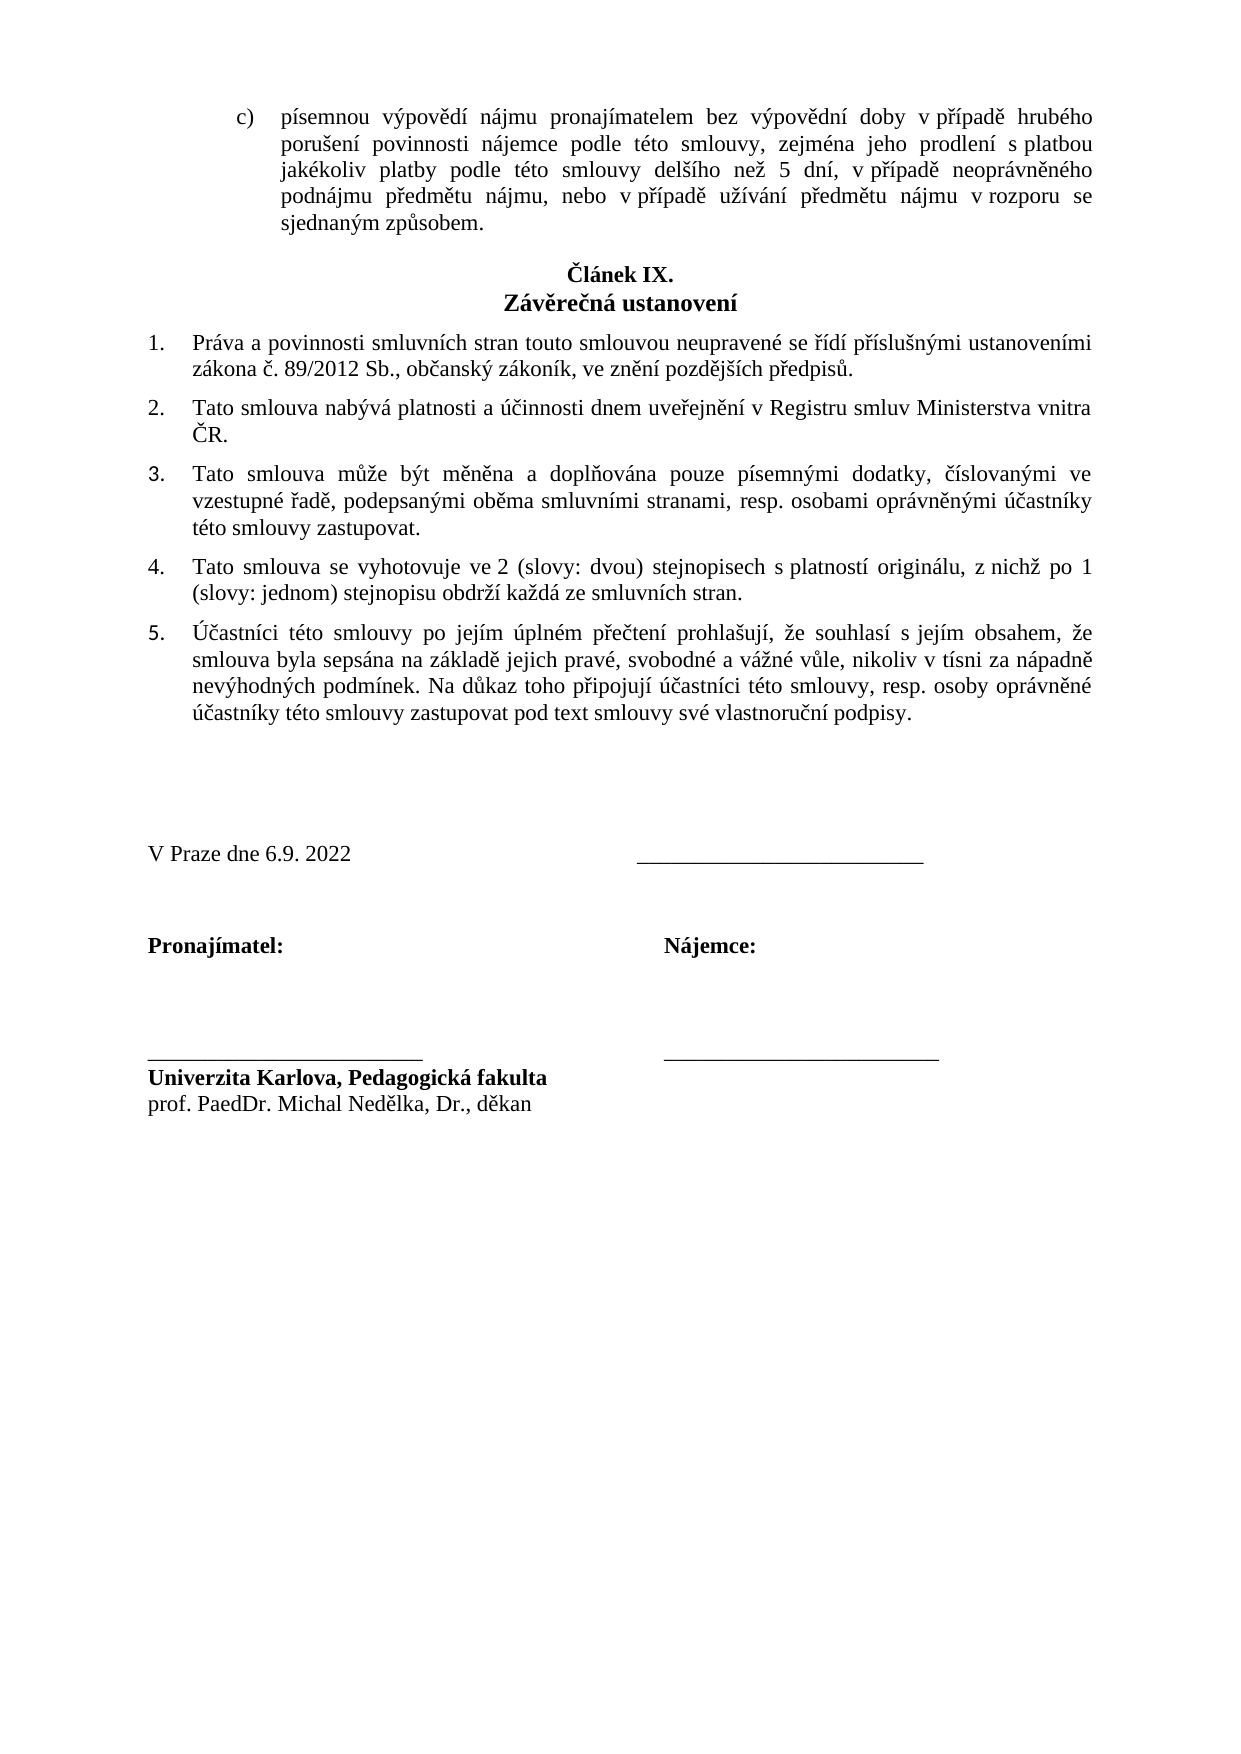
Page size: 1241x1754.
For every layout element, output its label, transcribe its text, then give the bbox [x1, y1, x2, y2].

text Článek IX. [148, 262, 1093, 288]
list Tato smlouva může být měněna a doplňována pouze písemnými dodatky, číslovanými ve vzestupné řadě, podepsanými oběma smluvními stranami, resp. osobami oprávněnými účastníky této smlouvy zastupovat. [148, 459, 1093, 540]
text prof. PaedDr. Michal Nedělka, Dr., děkan [148, 1090, 1093, 1116]
list Tato smlouva se vyhotovuje ve 2 (slovy: dvou) stejnopisech s platností originálu, z nichž po 1 (slovy: jednom) stejnopisu obdrží každá ze smluvních stran. [148, 553, 1093, 606]
text Pronajímatel: Nájemce: [148, 932, 1093, 958]
text V Praze dne 6.9. 2022 _________________________ [148, 840, 1093, 867]
list Účastníci této smlouvy po jejím úplném přečtení prohlašují, že souhlasí s jejím obsahem, že smlouva byla sepsána na základě jejich pravé, svobodné a vážné vůle, nikoliv v tísni za nápadně nevýhodných podmínek. Na důkaz toho připojují účastníci této smlouvy, resp. osoby oprávněné účastníky této smlouvy zastupovat pod text smlouvy své vlastnoruční podpisy. [148, 618, 1093, 725]
subtitle Závěrečná ustanovení [148, 288, 1093, 317]
list Práva a povinnosti smluvních stran touto smlouvou neupravené se řídí příslušnými ustanoveními zákona č. 89/2012 Sb., občanský zákoník, ve znění pozdějších předpisů. [148, 329, 1093, 382]
list písemnou výpovědí nájmu pronajímatelem bez výpovědní doby v případě hrubého porušení povinnosti nájemce podle této smlouvy, zejména jeho prodlení s platbou jakékoliv platby podle této smlouvy delšího než 5 dní, v případě neoprávněného podnájmu předmětu nájmu, nebo v případě užívání předmětu nájmu v rozporu se sjednaným způsobem. [236, 103, 1093, 235]
list Tato smlouva nabývá platnosti a účinnosti dnem uveřejnění v Registru smluv Ministerstva vnitra ČR. [148, 394, 1093, 447]
text ________________________ ________________________ [148, 1037, 1093, 1064]
text Univerzita Karlova, Pedagogická fakulta [148, 1064, 1093, 1090]
